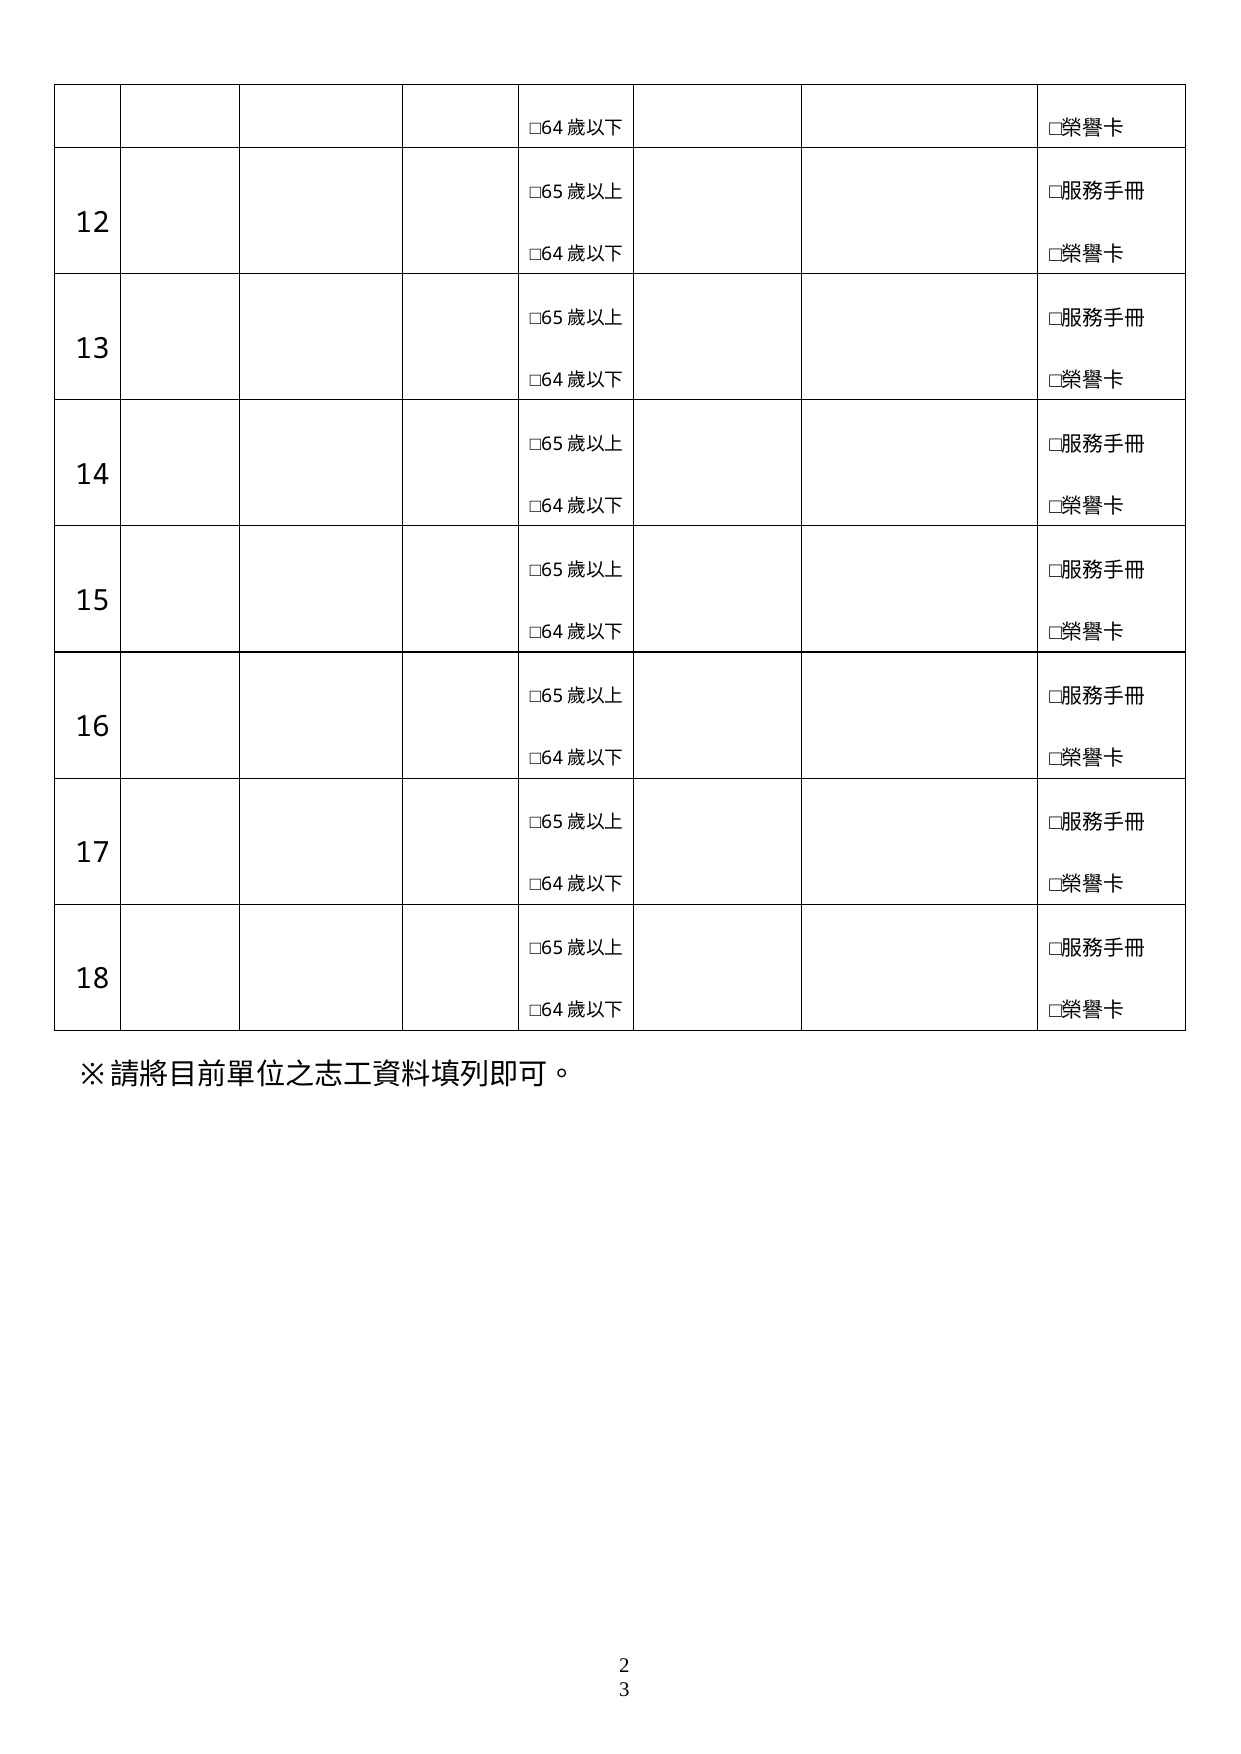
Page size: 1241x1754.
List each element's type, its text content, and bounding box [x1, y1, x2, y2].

table_cell 18 [55, 905, 120, 1029]
table_cell [403, 526, 518, 651]
table_cell 15 [55, 526, 120, 651]
table_cell □服務手冊 □榮譽卡 [1038, 653, 1185, 777]
table_cell [403, 148, 518, 273]
table_cell □服務手冊 □榮譽卡 [1038, 526, 1185, 651]
table_cell □65歲以上 □64歲以下 [519, 779, 633, 903]
table_cell □64歲以下 [519, 85, 633, 147]
table_cell [121, 274, 239, 399]
table_cell □服務手冊 □榮譽卡 [1038, 400, 1185, 525]
table_cell [240, 148, 402, 273]
table_cell □65歲以上 □64歲以下 [519, 526, 633, 651]
table_cell [403, 779, 518, 903]
table_cell [240, 274, 402, 399]
table_cell [121, 905, 239, 1029]
table_cell [802, 905, 1037, 1029]
table_cell □65歲以上 □64歲以下 [519, 905, 633, 1029]
table_cell □65歲以上 □64歲以下 [519, 653, 633, 777]
table_cell □服務手冊 □榮譽卡 [1038, 779, 1185, 903]
table_cell 13 [55, 274, 120, 399]
table_cell □65歲以上 □64歲以下 [519, 400, 633, 525]
table_cell [121, 148, 239, 273]
table_cell 16 [55, 653, 120, 777]
table_cell [802, 653, 1037, 777]
table_cell [240, 779, 402, 903]
table_cell □服務手冊 □榮譽卡 [1038, 905, 1185, 1029]
table_cell □服務手冊 □榮譽卡 [1038, 274, 1185, 399]
table_cell [121, 400, 239, 525]
table_cell [802, 400, 1037, 525]
table_cell [240, 905, 402, 1029]
table_cell [240, 85, 402, 147]
table_cell [634, 653, 801, 777]
table_cell [802, 779, 1037, 903]
table_cell □榮譽卡 [1038, 85, 1185, 147]
table_cell □65歲以上 □64歲以下 [519, 148, 633, 273]
table_cell [403, 274, 518, 399]
table_cell [802, 85, 1037, 147]
table_cell □服務手冊 □榮譽卡 [1038, 148, 1185, 273]
table_cell [634, 400, 801, 525]
table_cell [802, 526, 1037, 651]
table_cell [802, 148, 1037, 273]
table_cell [634, 905, 801, 1029]
table_cell [240, 400, 402, 525]
table_cell 14 [55, 400, 120, 525]
table_cell [121, 653, 239, 777]
table_cell [55, 85, 120, 147]
table_cell [634, 85, 801, 147]
table_cell [403, 905, 518, 1029]
table_cell 12 [55, 148, 120, 273]
table_cell [121, 526, 239, 651]
table_cell [121, 85, 239, 147]
table_cell [634, 274, 801, 399]
table_cell [240, 653, 402, 777]
table_cell [634, 526, 801, 651]
table_cell [634, 148, 801, 273]
table_cell [403, 85, 518, 147]
text ※請將目前單位之志工資料填列即可。 [75, 1031, 1171, 1093]
table_cell [634, 779, 801, 903]
table_cell □65歲以上 □64歲以下 [519, 274, 633, 399]
table_cell [403, 400, 518, 525]
table_cell [802, 274, 1037, 399]
table_cell [403, 653, 518, 777]
table_cell 17 [55, 779, 120, 903]
table_cell [240, 526, 402, 651]
table_cell [121, 779, 239, 903]
